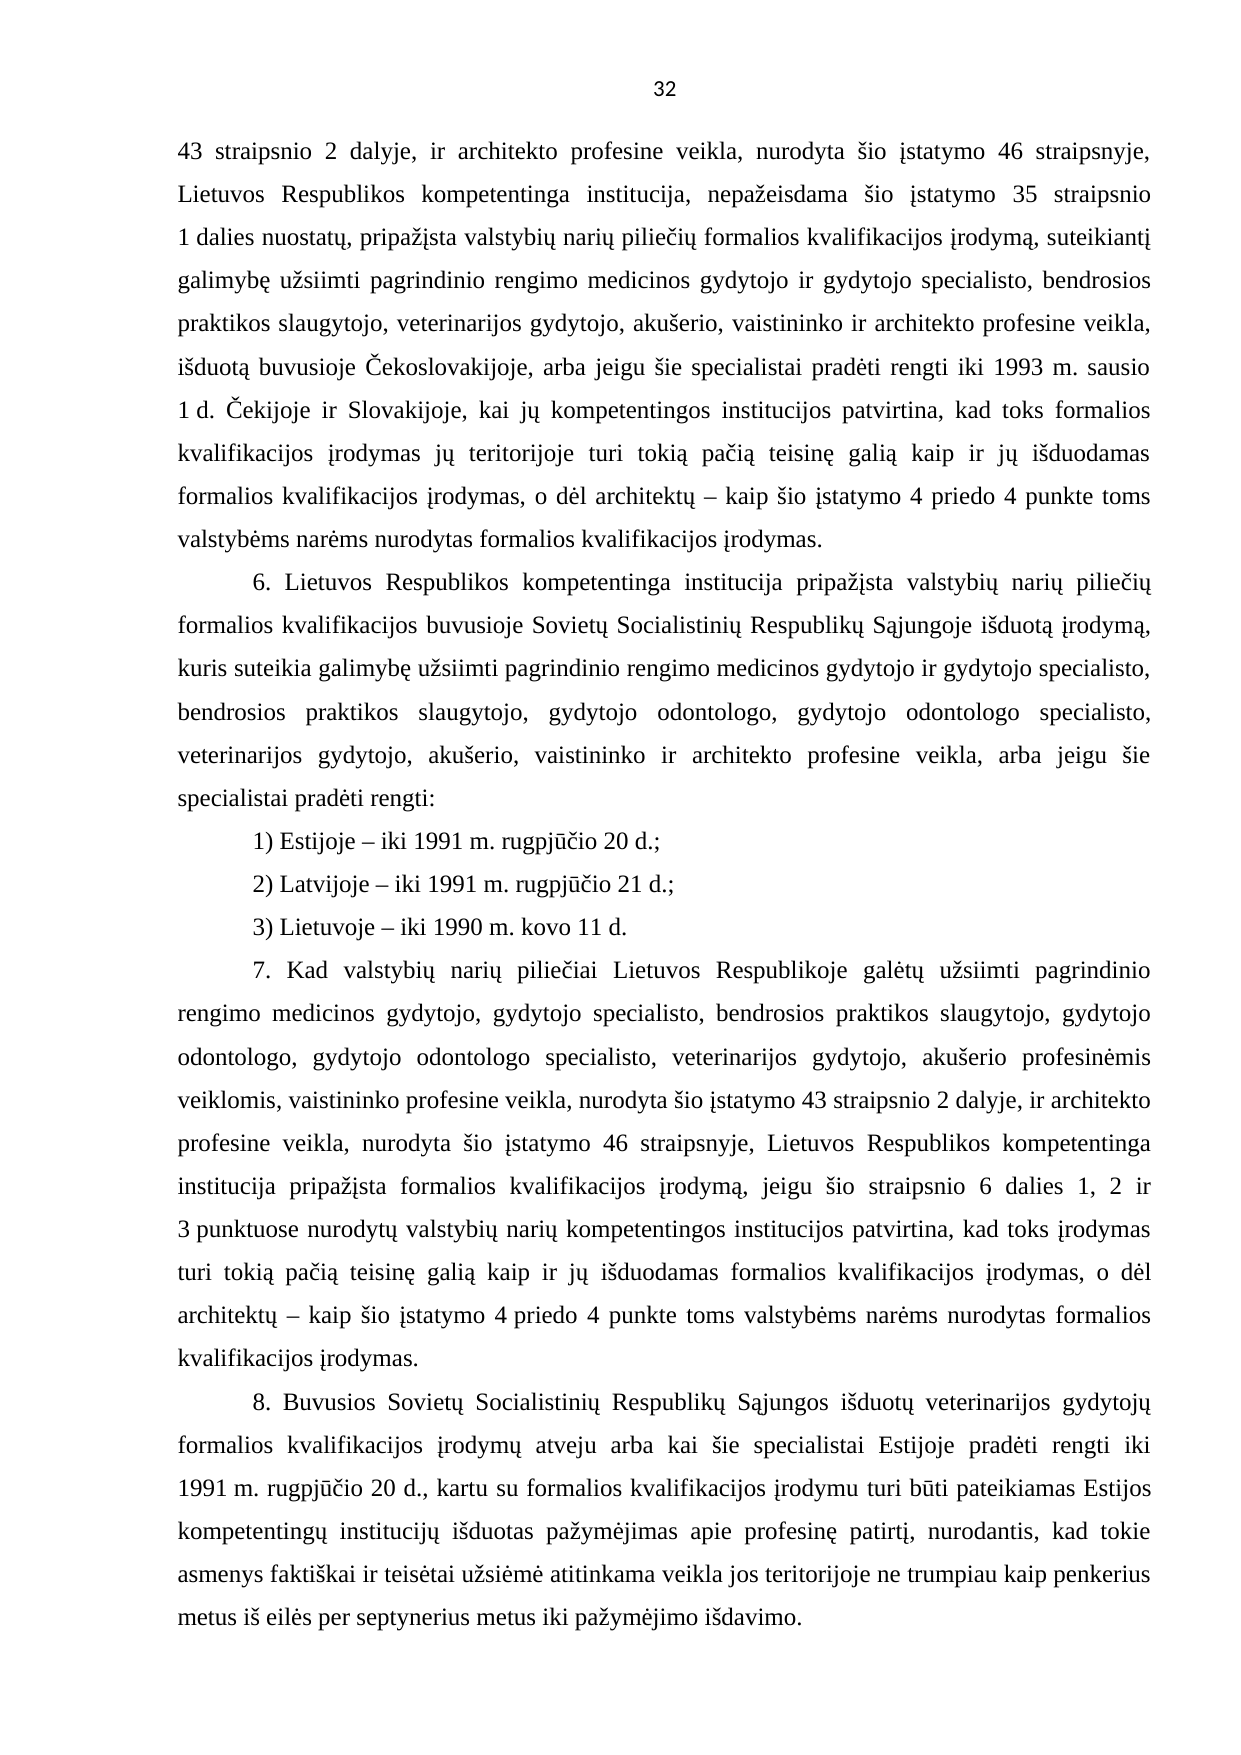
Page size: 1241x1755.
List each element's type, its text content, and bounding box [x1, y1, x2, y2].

text 1) Estijoje – iki 1991 m. rugpjūčio 20 d.; [177, 826, 1152, 855]
text 7. Kad valstybių narių piliečiai Lietuvos Respublikoje galėtų užsiimti pagrindinio rengimo medicinos gydytojo, gydytojo specialisto, bendrosios praktikos slaugytojo, gydytojo odontologo, gydytojo odontologo specialisto, veterinarijos gydytojo, akušerio profesinėmis veiklomis, vaistininko profesine veikla, nurodyta šio įstatymo 43 straipsnio 2 dalyje, ir architekto profesine veikla, nurodyta šio įstatymo 46 straipsnyje, Lietuvos Respublikos kompetentinga institucija pripažįsta formalios kvalifikacijos įrodymą, jeigu šio straipsnio 6 dalies 1, 2 ir 3 punktuose nurodytų valstybių narių kompetentingos institucijos patvirtina, kad toks įrodymas turi tokią pačią teisinę galią kaip ir jų išduodamas formalios kvalifikacijos įrodymas, o dėl architektų – kaip šio įstatymo 4 priedo 4 punkte toms valstybėms narėms nurodytas formalios kvalifikacijos įrodymas. [177, 955, 1152, 1372]
text 6. Lietuvos Respublikos kompetentinga institucija pripažįsta valstybių narių piliečių formalios kvalifikacijos buvusioje Sovietų Socialistinių Respublikų Sąjungoje išduotą įrodymą, kuris suteikia galimybę užsiimti pagrindinio rengimo medicinos gydytojo ir gydytojo specialisto, bendrosios praktikos slaugytojo, gydytojo odontologo, gydytojo odontologo specialisto, veterinarijos gydytojo, akušerio, vaistininko ir architekto profesine veikla, arba jeigu šie specialistai pradėti rengti: [177, 567, 1152, 812]
text 2) Latvijoje – iki 1991 m. rugpjūčio 21 d.; [177, 869, 1152, 898]
text 3) Lietuvoje – iki 1990 m. kovo 11 d. [177, 912, 1152, 941]
text 8. Buvusios Sovietų Socialistinių Respublikų Sąjungos išduotų veterinarijos gydytojų formalios kvalifikacijos įrodymų atveju arba kai šie specialistai Estijoje pradėti rengti iki 1991 m. rugpjūčio 20 d., kartu su formalios kvalifikacijos įrodymu turi būti pateikiamas Estijos kompetentingų institucijų išduotas pažymėjimas apie profesinę patirtį, nurodantis, kad tokie asmenys faktiškai ir teisėtai užsiėmė atitinkama veikla jos teritorijoje ne trumpiau kaip penkerius metus iš eilės per septynerius metus iki pažymėjimo išdavimo. [177, 1387, 1152, 1631]
text 43 straipsnio 2 dalyje, ir architekto profesine veikla, nurodyta šio įstatymo 46 straipsnyje, Lietuvos Respublikos kompetentinga institucija, nepažeisdama šio įstatymo 35 straipsnio 1 dalies nuostatų, pripažįsta valstybių narių piliečių formalios kvalifikacijos įrodymą, suteikiantį galimybę užsiimti pagrindinio rengimo medicinos gydytojo ir gydytojo specialisto, bendrosios praktikos slaugytojo, veterinarijos gydytojo, akušerio, vaistininko ir architekto profesine veikla, išduotą buvusioje Čekoslovakijoje, arba jeigu šie specialistai pradėti rengti iki 1993 m. sausio 1 d. Čekijoje ir Slovakijoje, kai jų kompetentingos institucijos patvirtina, kad toks formalios kvalifikacijos įrodymas jų teritorijoje turi tokią pačią teisinę galią kaip ir jų išduodamas formalios kvalifikacijos įrodymas, o dėl architektų – kaip šio įstatymo 4 priedo 4 punkte toms valstybėms narėms nurodytas formalios kvalifikacijos įrodymas. [177, 136, 1152, 553]
